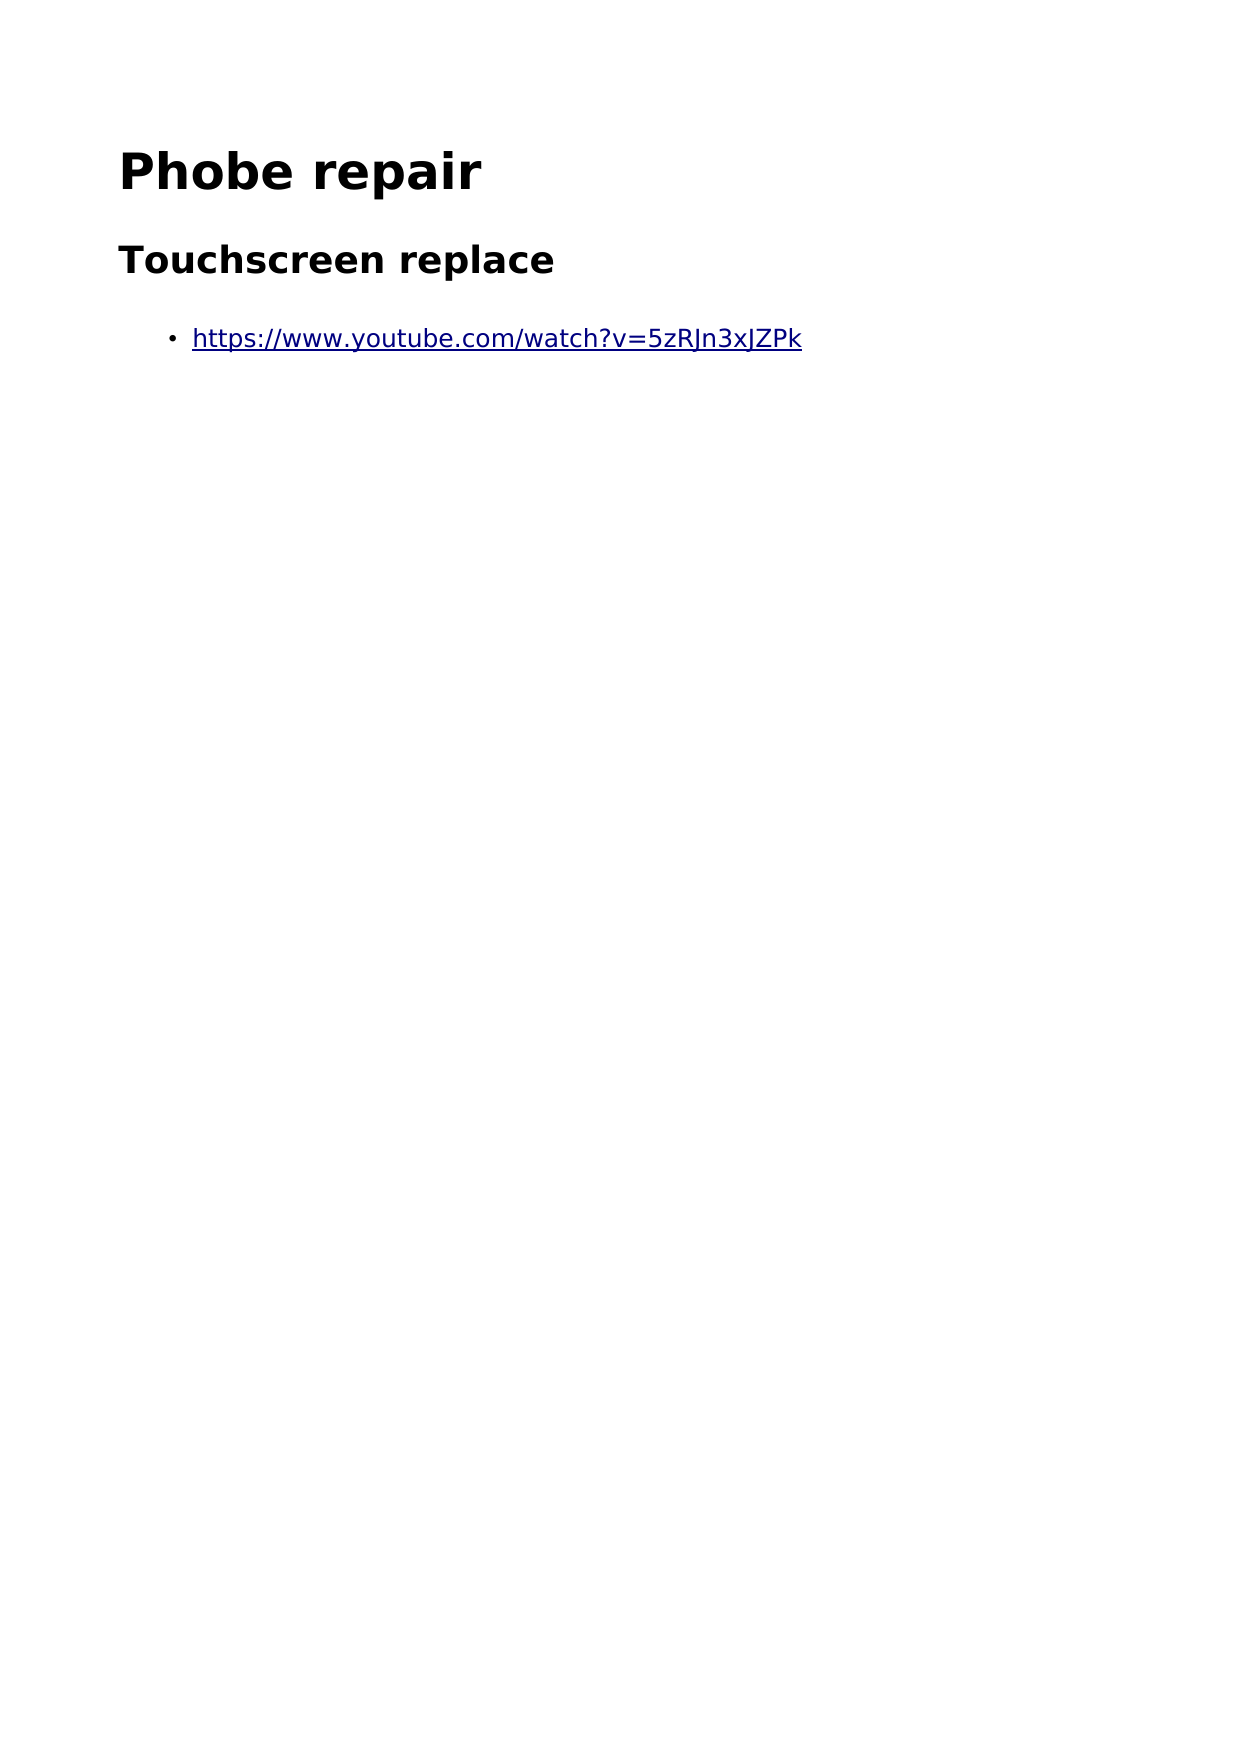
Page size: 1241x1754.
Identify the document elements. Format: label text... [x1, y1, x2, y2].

subtitle Phobe repair [118, 143, 1122, 201]
list https://www.youtube.com/watch?v=5zRJn3xJZPk [177, 324, 1122, 354]
subtitle Touchscreen replace [118, 239, 1122, 282]
